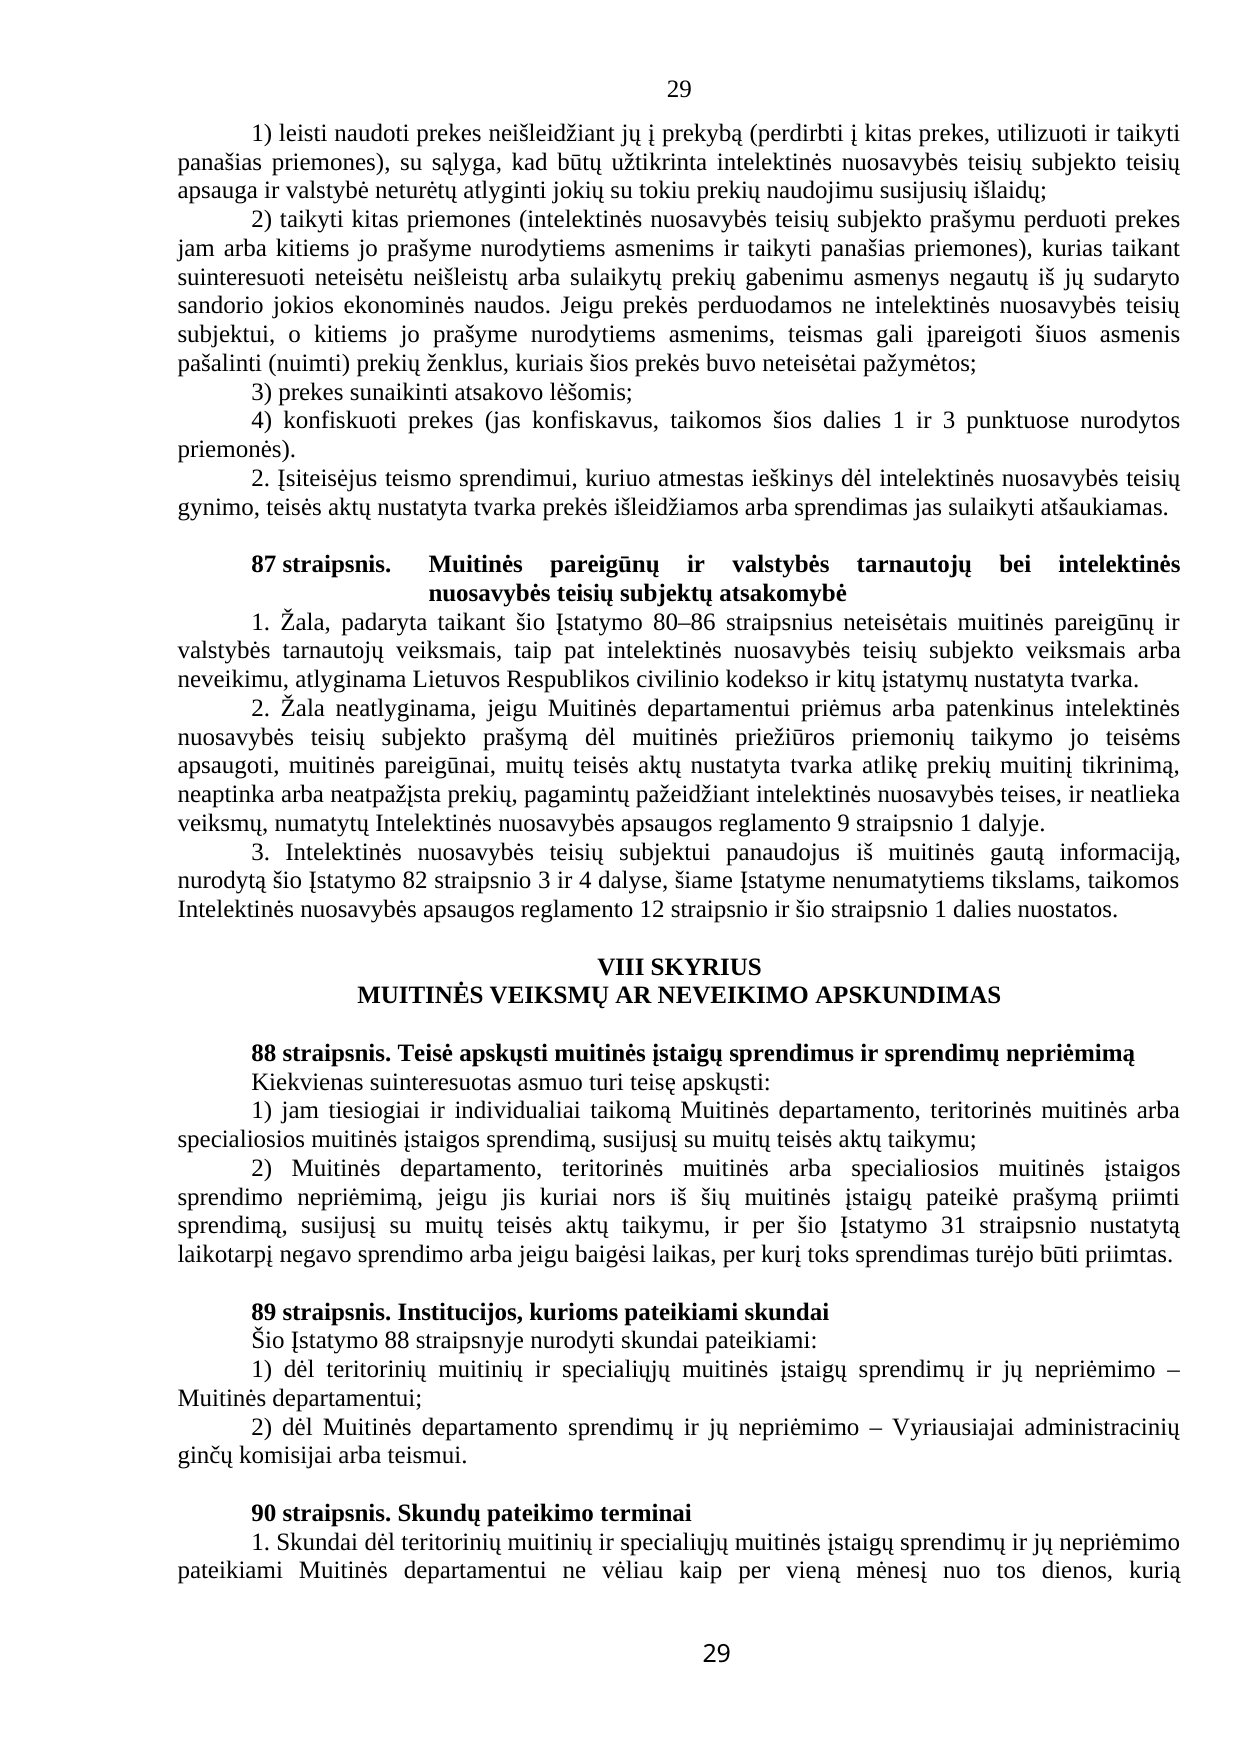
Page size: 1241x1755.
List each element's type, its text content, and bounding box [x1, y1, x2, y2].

text Kiekvienas suinteresuotas asmuo turi teisę apskųsti: [177, 1067, 1181, 1096]
text MUITINĖS VEIKSMŲ AR NEVEIKIMO APSKUNDIMAS [177, 981, 1181, 1009]
text 3) prekes sunaikinti atsakovo lėšomis; [177, 377, 1181, 406]
text 1. Žala, padaryta taikant šio Įstatymo 80–86 straipsnius neteisėtais muitinės pareigūnų ir valstybės tarnautojų veiksmais, taip pat intelektinės nuosavybės teisių subjekto veiksmais arba neveikimu, atlyginama Lietuvos Respublikos civilinio kodekso ir kitų įstatymų nustatyta tvarka. [177, 607, 1181, 693]
text 3. Intelektinės nuosavybės teisių subjektui panaudojus iš muitinės gautą informaciją, nurodytą šio Įstatymo 82 straipsnio 3 ir 4 dalyse, šiame Įstatyme nenumatytiems tikslams, taikomos Intelektinės nuosavybės apsaugos reglamento 12 straipsnio ir šio straipsnio 1 dalies nuostatos. [177, 837, 1181, 923]
text 2) taikyti kitas priemones (intelektinės nuosavybės teisių subjekto prašymu perduoti prekes jam arba kitiems jo prašyme nurodytiems asmenims ir taikyti panašias priemones), kurias taikant suinteresuoti neteisėtu neišleistų arba sulaikytų prekių gabenimu asmenys negautų iš jų sudaryto sandorio jokios ekonominės naudos. Jeigu prekės perduodamos ne intelektinės nuosavybės teisių subjektui, o kitiems jo prašyme nurodytiems asmenims, teismas gali įpareigoti šiuos asmenis pašalinti (nuimti) prekių ženklus, kuriais šios prekės buvo neteisėtai pažymėtos; [177, 204, 1181, 377]
text 4) konfiskuoti prekes (jas konfiskavus, taikomos šios dalies 1 ir 3 punktuose nurodytos priemonės). [177, 406, 1181, 463]
text 90 straipsnis. Skundų pateikimo terminai [177, 1498, 1181, 1527]
text Šio Įstatymo 88 straipsnyje nurodyti skundai pateikiami: [177, 1326, 1181, 1354]
text 1) leisti naudoti prekes neišleidžiant jų į prekybą (perdirbti į kitas prekes, utilizuoti ir taikyti panašias priemones), su sąlyga, kad būtų užtikrinta intelektinės nuosavybės teisių subjekto teisių apsauga ir valstybė neturėtų atlyginti jokių su tokiu prekių naudojimu susijusių išlaidų; [177, 118, 1181, 204]
text 2) Muitinės departamento, teritorinės muitinės arba specialiosios muitinės įstaigos sprendimo nepriėmimą, jeigu jis kuriai nors iš šių muitinės įstaigų pateikė prašymą priimti sprendimą, susijusį su muitų teisės aktų taikymu, ir per šio Įstatymo 31 straipsnio nustatytą laikotarpį negavo sprendimo arba jeigu baigėsi laikas, per kurį toks sprendimas turėjo būti priimtas. [177, 1153, 1181, 1268]
text 89 straipsnis. Institucijos, kurioms pateikiami skundai [177, 1297, 1181, 1326]
text 1) jam tiesiogiai ir individualiai taikomą Muitinės departamento, teritorinės muitinės arba specialiosios muitinės įstaigos sprendimą, susijusį su muitų teisės aktų taikymu; [177, 1096, 1181, 1153]
text 2. Įsiteisėjus teismo sprendimui, kuriuo atmestas ieškinys dėl intelektinės nuosavybės teisių gynimo, teisės aktų nustatyta tvarka prekės išleidžiamos arba sprendimas jas sulaikyti atšaukiamas. [177, 463, 1181, 521]
text VIII SKYRIUS [177, 952, 1181, 981]
text 2) dėl Muitinės departamento sprendimų ir jų nepriėmimo – Vyriausiajai administracinių ginčų komisijai arba teismui. [177, 1412, 1181, 1469]
text 1) dėl teritorinių muitinių ir specialiųjų muitinės įstaigų sprendimų ir jų nepriėmimo – Muitinės departamentui; [177, 1354, 1181, 1412]
text 1. Skundai dėl teritorinių muitinių ir specialiųjų muitinės įstaigų sprendimų ir jų nepriėmimo pateikiami Muitinės departamentui ne vėliau kaip per vieną mėnesį nuo tos dienos, kurią [177, 1527, 1181, 1584]
text 88 straipsnis. Teisė apskųsti muitinės įstaigų sprendimus ir sprendimų nepriėmimą [251, 1038, 1181, 1067]
text 2. Žala neatlyginama, jeigu Muitinės departamentui priėmus arba patenkinus intelektinės nuosavybės teisių subjekto prašymą dėl muitinės priežiūros priemonių taikymo jo teisėms apsaugoti, muitinės pareigūnai, muitų teisės aktų nustatyta tvarka atlikę prekių muitinį tikrinimą, neaptinka arba neatpažįsta prekių, pagamintų pažeidžiant intelektinės nuosavybės teises, ir neatlieka veiksmų, numatytų Intelektinės nuosavybės apsaugos reglamento 9 straipsnio 1 dalyje. [177, 693, 1181, 837]
text 87 straipsnis. Muitinės pareigūnų ir valstybės tarnautojų bei intelektinės nuosavybės teisių subjektų atsakomybė [251, 549, 1181, 607]
